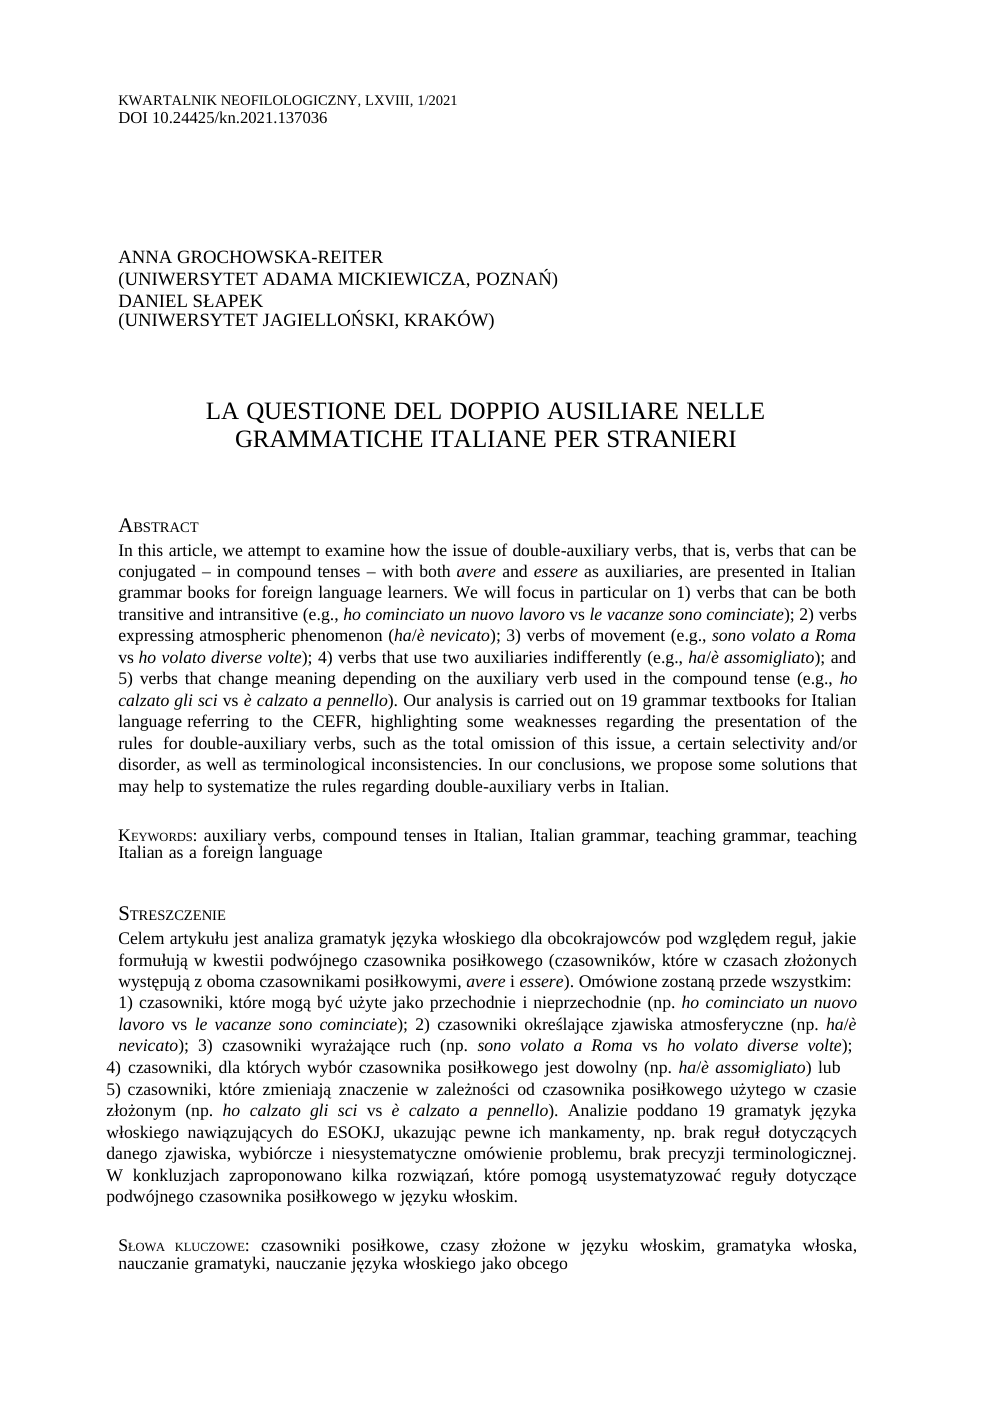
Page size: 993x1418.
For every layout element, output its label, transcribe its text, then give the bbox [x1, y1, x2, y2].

list czasowniki, dla których wybór czasownika posiłkowego jest dowolny (np. ha/è assomigliato) lub [106, 1057, 868, 1077]
list czasowniki, które zmieniają znaczenie w zależności od czasownika posiłkowego użytego w czasie złożonym (np. ho calzato gli sci vs è calzato a pennello). Analizie poddano 19 gramatyk języka włoskiego nawiązujących do ESOKJ, ukazując pewne ich mankamenty, np. brak reguł dotyczących danego zjawiska, wybiórcze i niesystematyczne omówienie problemu, brak precyzji terminologicznej. W konkluzjach zaproponowano kilka rozwiązań, które pomogą usystematyzować reguły dotyczące podwójnego czasownika posiłkowego w języku włoskim. [106, 1078, 857, 1206]
subtitle LA QUESTIONE DEL DOPPIO AUSILIARE NELLE GRAMMATICHE ITALIANE PER STRANIERI [206, 396, 769, 453]
text (UNIWERSYTET ADAMA MICKIEWICZA, POZNAŃ) DANIEL SŁAPEK [118, 268, 561, 311]
text (UNIWERSYTET JAGIELLOŃSKI, KRAKÓW) [118, 311, 868, 331]
text ANNA GROCHOWSKA‑REITER [118, 247, 868, 268]
text DOI 10.24425/kn.2021.137036 [118, 108, 868, 127]
text ABSTRACT [118, 513, 868, 537]
text SŁOWA KLUCZOWE: czasowniki posiłkowe, czasy złożone w języku włoskim, gramatyka włoska, nauczanie gramatyki, nauczanie języka włoskiego jako obcego [118, 1237, 857, 1273]
text KWARTALNIK NEOFILOLOGICZNY, LXVIII, 1/2021 [118, 91, 868, 108]
text Celem artykułu jest analiza gramatyk języka włoskiego dla obcokrajowców pod względem reguł, jakie formułują w kwestii podwójnego czasownika posiłkowego (czasowników, które w czasach złożonych występują z oboma czasownikami posiłkowymi, avere i essere). Omówione zostaną przede wszystkim: [118, 928, 857, 991]
text 1) czasowniki, które mogą być użyte jako przechodnie i nieprzechodnie (np. ho cominciato un nuovo lavoro vs le vacanze sono cominciate); 2) czasowniki określające zjawiska atmosferyczne (np. ha/è nevicato); 3) czasowniki wyrażające ruch (np. sono volato a Roma vs ho volato diverse volte); [118, 992, 857, 1056]
text STRESZCZENIE [118, 901, 868, 925]
text KEYWORDS: auxiliary verbs, compound tenses in Italian, Italian grammar, teaching grammar, teaching Italian as a foreign language [118, 827, 857, 863]
text In this article, we attempt to examine how the issue of double‑auxiliary verbs, that is, verbs that can be conjugated – in compound tenses – with both avere and essere as auxiliaries, are presented in Italian grammar books for foreign language learners. We will focus in particular on 1) verbs that can be both transitive and intransitive (e.g., ho cominciato un nuovo lavoro vs le vacanze sono cominciate); 2) verbs expressing atmospheric phenomenon (ha/è nevicato); 3) verbs of movement (e.g., sono volato a Roma vs ho volato diverse volte); 4) verbs that use two auxiliaries indifferently (e.g., ha/è assomigliato); and 5) verbs that change meaning depending on the auxiliary verb used in the compound tense (e.g., ho calzato gli sci vs è calzato a pennello). Our analysis is carried out on 19 grammar textbooks for Italian language referring to the CEFR, highlighting some weaknesses regarding the presentation of the rules for double‑auxiliary verbs, such as the total omission of this issue, a certain selectivity and/or disorder, as well as terminological inconsistencies. In our conclusions, we propose some solutions that may help to systematize the rules regarding double‑auxiliary verbs in Italian. [118, 539, 857, 796]
